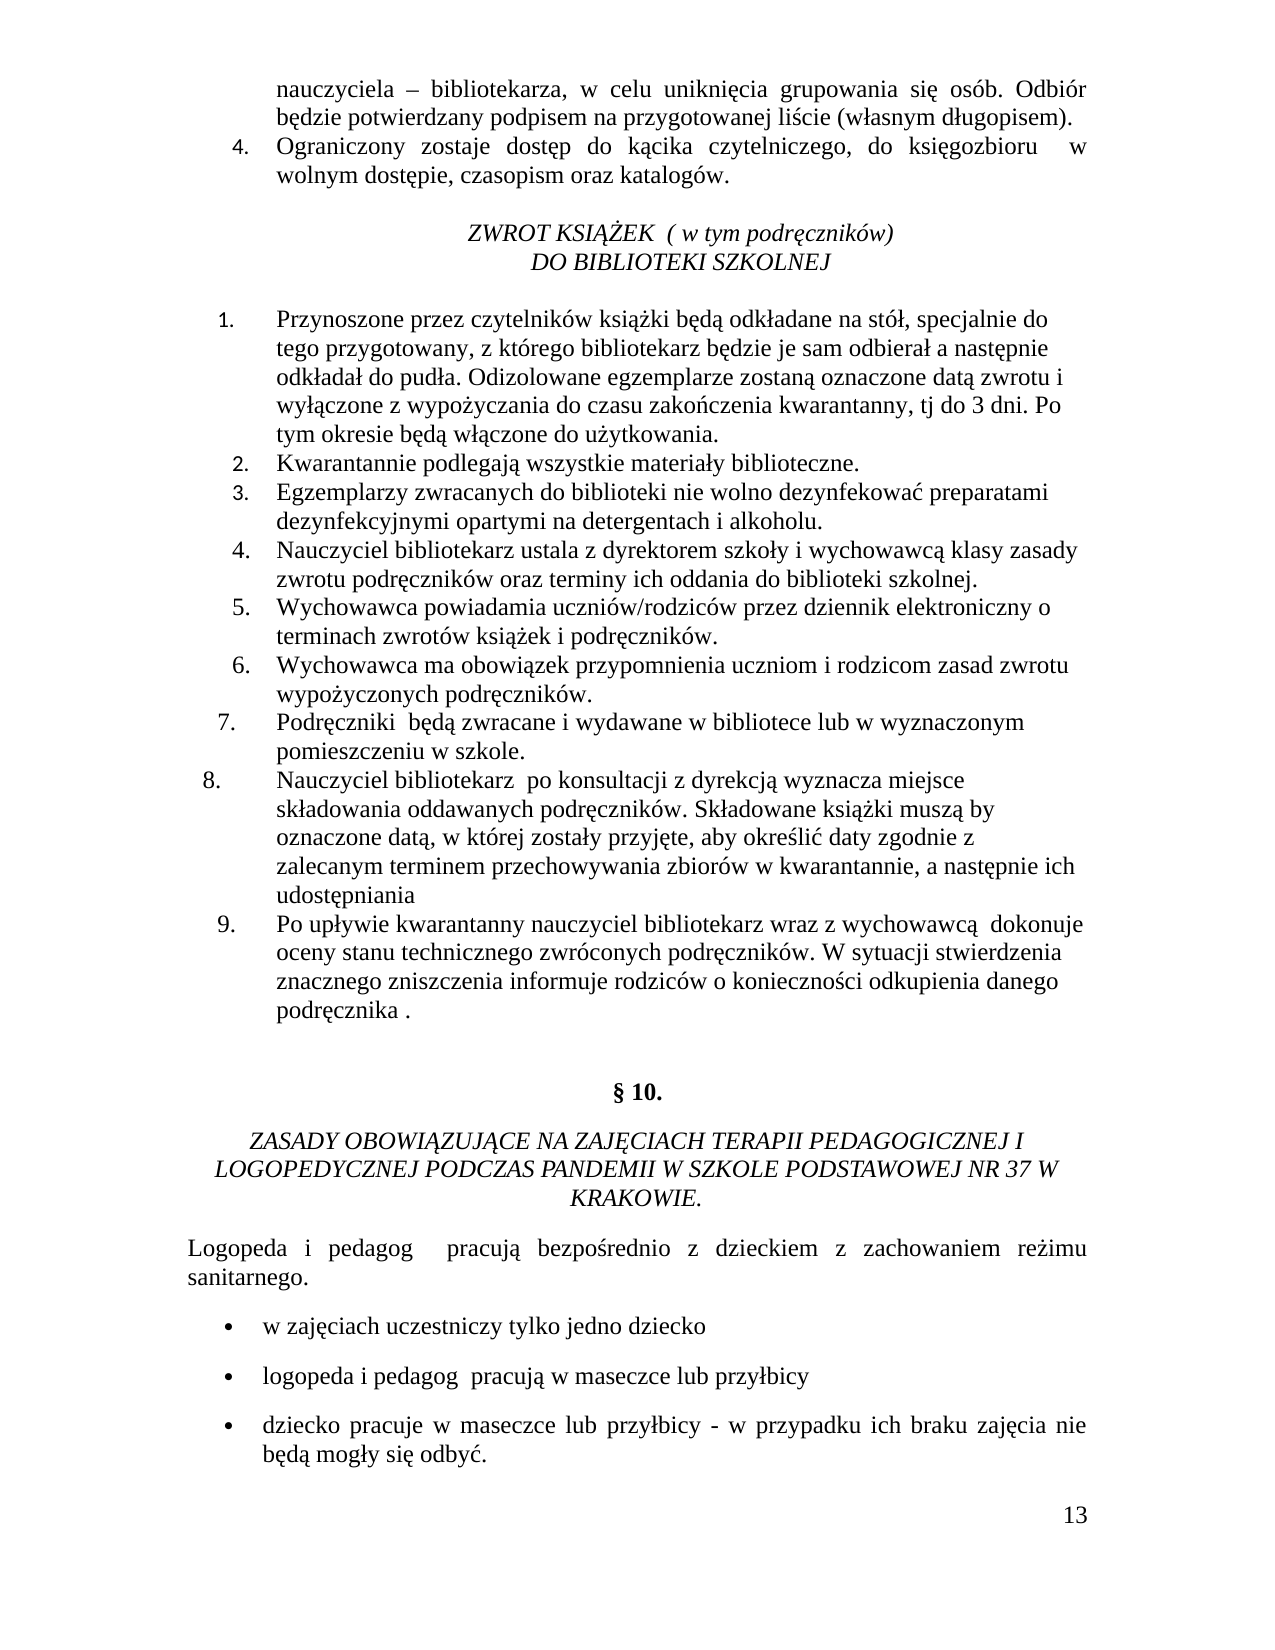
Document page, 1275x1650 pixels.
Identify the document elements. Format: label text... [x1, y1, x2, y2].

list Egzemplarzy zwracanych do biblioteki nie wolno dezynfekować preparatami dezynfekcyjnymi opartymi na detergentach i alkoholu. [232, 477, 1087, 535]
text Logopeda i pedagog pracują bezpośrednio z dzieckiem z zachowaniem reżimu sanitarnego. [187, 1233, 1087, 1290]
list DO BIBLIOTEKI SZKOLNEJ [276, 247, 1087, 275]
text ZASADY OBOWIĄZUJĄCE NA ZAJĘCIACH TERAPII PEDAGOGICZNEJ I LOGOPEDYCZNEJ PODCZAS PANDEMII W SZKOLE PODSTAWOWEJ NR 37 W KRAKOWIE. [187, 1126, 1087, 1212]
list Nauczyciel bibliotekarz po konsultacji z dyrekcją wyznacza miejsce składowania oddawanych podręczników. Składowane książki muszą by oznaczone datą, w której zostały przyjęte, aby określić daty zgodnie z zalecanym terminem przechowywania zbiorów w kwarantannie, a następnie ich udostępniania [202, 765, 1087, 909]
list Ograniczony zostaje dostęp do kącika czytelniczego, do księgozbioru w wolnym dostępie, czasopism oraz katalogów. [232, 131, 1087, 189]
list Wychowawca powiadamia uczniów/rodziców przez dziennik elektroniczny o terminach zwrotów książek i podręczników. [232, 592, 1087, 650]
list ZWROT KSIĄŻEK ( w tym podręczników) [276, 218, 1087, 247]
list logopeda i pedagog pracują w maseczce lub przyłbicy [225, 1361, 1087, 1389]
list w zajęciach uczestniczy tylko jedno dziecko [225, 1311, 1087, 1340]
list nauczyciela – bibliotekarza, w celu uniknięcia grupowania się osób. Odbiór będzie potwierdzany podpisem na przygotowanej liście (własnym długopisem). [232, 74, 1087, 131]
list Nauczyciel bibliotekarz ustala z dyrektorem szkoły i wychowawcą klasy zasady zwrotu podręczników oraz terminy ich oddania do biblioteki szkolnej. [232, 535, 1087, 592]
list Podręczniki będą zwracane i wydawane w bibliotece lub w wyznaczonym pomieszczeniu w szkole. [217, 707, 1087, 765]
list Przynoszone przez czytelników książki będą odkładane na stół, specjalnie do tego przygotowany, z którego bibliotekarz będzie je sam odbierał a następnie odkładał do pudła. Odizolowane egzemplarze zostaną oznaczone datą zwrotu i wyłączone z wypożyczania do czasu zakończenia kwarantanny, tj do 3 dni. Po tym okresie będą włączone do użytkowania. [217, 304, 1087, 448]
list Kwarantannie podlegają wszystkie materiały biblioteczne. [232, 448, 1087, 477]
text § 10. [187, 1080, 1087, 1105]
list Wychowawca ma obowiązek przypomnienia uczniom i rodzicom zasad zwrotu wypożyczonych podręczników. [232, 650, 1087, 707]
list dziecko pracuje w maseczce lub przyłbicy - w przypadku ich braku zajęcia nie będą mogły się odbyć. [225, 1410, 1087, 1468]
list Po upływie kwarantanny nauczyciel bibliotekarz wraz z wychowawcą dokonuje oceny stanu technicznego zwróconych podręczników. W sytuacji stwierdzenia znacznego zniszczenia informuje rodziców o konieczności odkupienia danego podręcznika . [217, 909, 1087, 1024]
